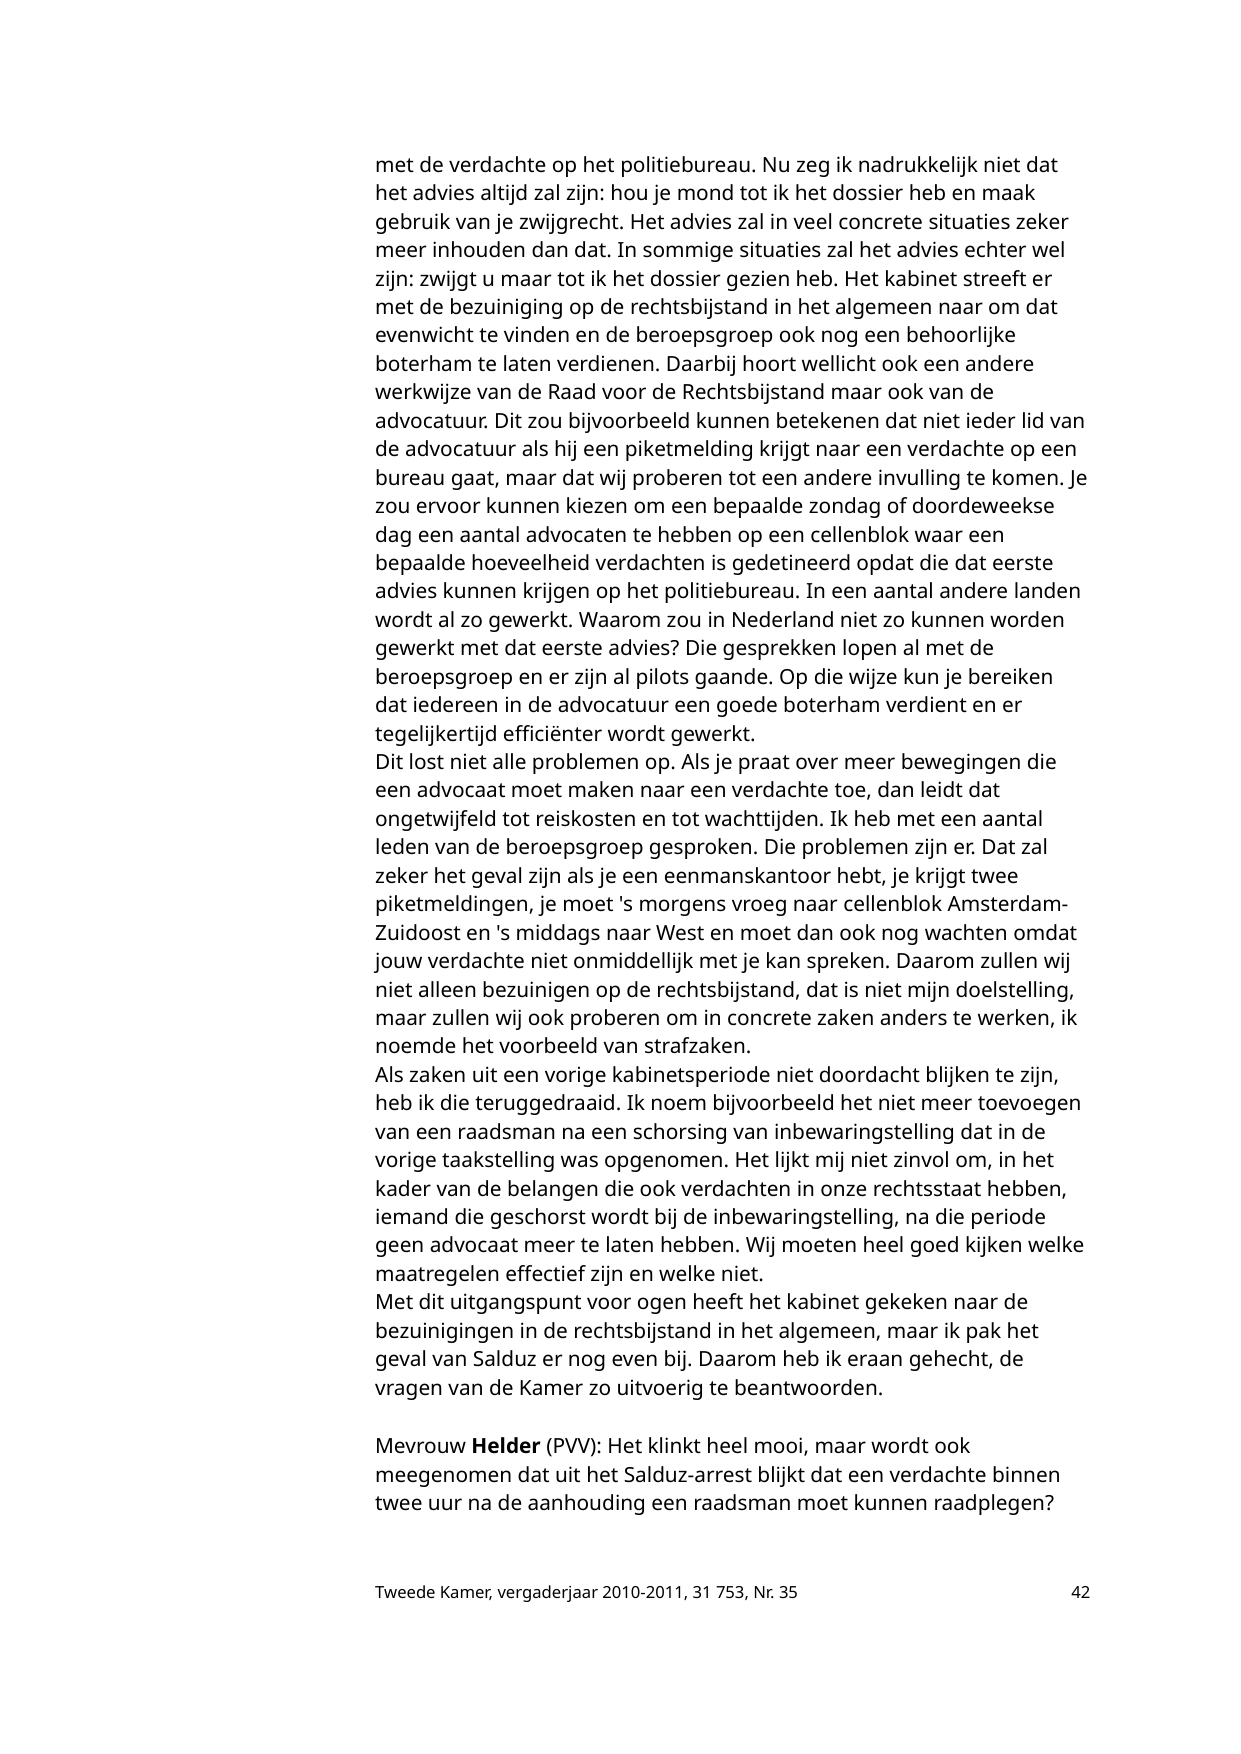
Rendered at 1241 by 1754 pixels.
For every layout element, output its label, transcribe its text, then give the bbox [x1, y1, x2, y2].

text Met dit uitgangspunt voor ogen heeft het kabinet gekeken naar de bezuinigingen in de rechtsbijstand in het algemeen, maar ik pak het geval van Salduz er nog even bij. Daarom heb ik eraan gehecht, de vragen van de Kamer zo uitvoerig te beantwoorden. [375, 1287, 1090, 1401]
text Mevrouw Helder (PVV): Het klinkt heel mooi, maar wordt ook meegenomen dat uit het Salduz-arrest blijkt dat een verdachte binnen twee uur na de aanhouding een raadsman moet kunnen raadplegen? [375, 1431, 1090, 1517]
text Als zaken uit een vorige kabinetsperiode niet doordacht blijken te zijn, heb ik die teruggedraaid. Ik noem bijvoorbeeld het niet meer toevoegen van een raadsman na een schorsing van inbewaringstelling dat in de vorige taakstelling was opgenomen. Het lijkt mij niet zinvol om, in het kader van de belangen die ook verdachten in onze rechtsstaat hebben, iemand die geschorst wordt bij de inbewaringstelling, na die periode geen advocaat meer te laten hebben. Wij moeten heel goed kijken welke maatregelen effectief zijn en welke niet. [375, 1060, 1090, 1287]
text met de verdachte op het politiebureau. Nu zeg ik nadrukkelijk niet dat het advies altijd zal zijn: hou je mond tot ik het dossier heb en maak gebruik van je zwijgrecht. Het advies zal in veel concrete situaties zeker meer inhouden dan dat. In sommige situaties zal het advies echter wel zijn: zwijgt u maar tot ik het dossier gezien heb. Het kabinet streeft er met de bezuiniging op de rechtsbijstand in het algemeen naar om dat evenwicht te vinden en de beroepsgroep ook nog een behoorlijke boterham te laten verdienen. Daarbij hoort wellicht ook een andere werkwijze van de Raad voor de Rechtsbijstand maar ook van de advocatuur. Dit zou bijvoorbeeld kunnen betekenen dat niet ieder lid van de advocatuur als hij een piketmelding krijgt naar een verdachte op een bureau gaat, maar dat wij proberen tot een andere invulling te komen. Je zou ervoor kunnen kiezen om een bepaalde zondag of doordeweekse dag een aantal advocaten te hebben op een cellenblok waar een bepaalde hoeveelheid verdachten is gedetineerd opdat die dat eerste advies kunnen krijgen op het politiebureau. In een aantal andere landen wordt al zo gewerkt. Waarom zou in Nederland niet zo kunnen worden gewerkt met dat eerste advies? Die gesprekken lopen al met de beroepsgroep en er zijn al pilots gaande. Op die wijze kun je bereiken dat iedereen in de advocatuur een goede boterham verdient en er tegelijkertijd efficiënter wordt gewerkt. [375, 150, 1090, 747]
text Dit lost niet alle problemen op. Als je praat over meer bewegingen die een advocaat moet maken naar een verdachte toe, dan leidt dat ongetwijfeld tot reiskosten en tot wachttijden. Ik heb met een aantal leden van de beroepsgroep gesproken. Die problemen zijn er. Dat zal zeker het geval zijn als je een eenmanskantoor hebt, je krijgt twee piketmeldingen, je moet 's morgens vroeg naar cellenblok Amsterdam-Zuidoost en 's middags naar West en moet dan ook nog wachten omdat jouw verdachte niet onmiddellijk met je kan spreken. Daarom zullen wij niet alleen bezuinigen op de rechtsbijstand, dat is niet mijn doelstelling, maar zullen wij ook proberen om in concrete zaken anders te werken, ik noemde het voorbeeld van strafzaken. [375, 747, 1090, 1060]
